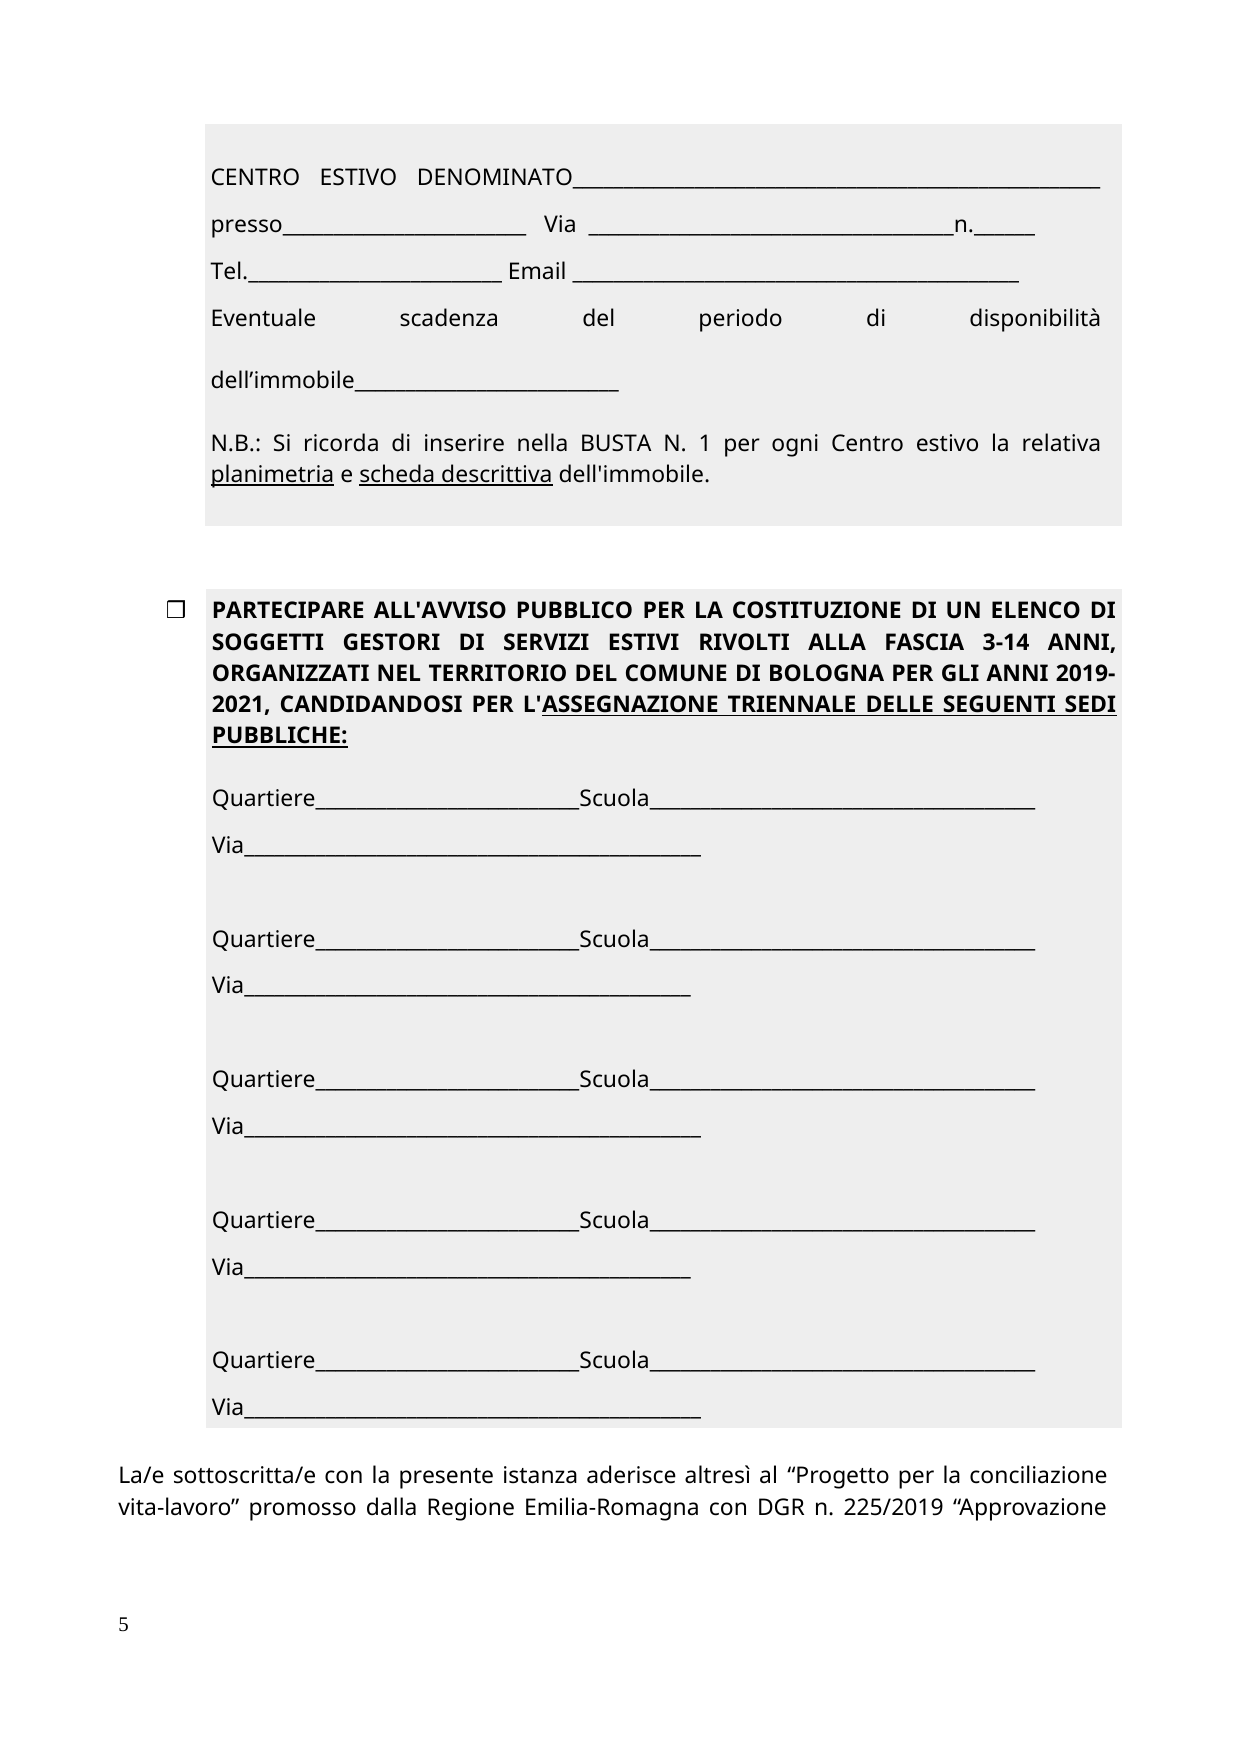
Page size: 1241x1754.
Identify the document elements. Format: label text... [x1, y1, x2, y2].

table_header PARTECIPARE ALL'AVVISO PUBBLICO PER LA COSTITUZIONE DI UN ELENCO DI SOGGETTI GESTORI DI SERVIZI ESTIVI RIVOLTI ALLA FASCIA 3-14 ANNI, ORGANIZZATI NEL TERRITORIO DEL COMUNE DI BOLOGNA PER GLI ANNI 2019-2021, CANDIDANDOSI PER L'ASSEGNAZIONE TRIENNALE DELLE SEGUENTI SEDI PUBBLICHE: Quartiere__________________________Scuola______________________________________ Via_____________________________________________ Quartiere__________________________Scuola______________________________________ Via____________________________________________ Quartiere__________________________Scuola______________________________________ Via_____________________________________________ Quartiere__________________________Scuola______________________________________ Via____________________________________________ Quartiere__________________________Scuola______________________________________ Via_____________________________________________ [206, 589, 1122, 1428]
table_header ❒ [118, 589, 206, 1428]
text La/e sottoscritta/e con la presente istanza aderisce altresì al “Progetto per la conciliazione vita-lavoro” promosso dalla Regione Emilia-Romagna con DGR n. 225/2019 “Approvazione [118, 1459, 1108, 1522]
table_header CENTRO ESTIVO DENOMINATO____________________________________________________ presso________________________ Via ____________________________________n.______ Tel._________________________ Email ____________________________________________ Eventuale scadenza del periodo di disponibilità dell’immobile__________________________ N.B.: Si ricorda di inserire nella BUSTA N. 1 per ogni Centro estivo la relativa planimetria e scheda descrittiva dell'immobile. [205, 124, 1122, 526]
table_header [118, 124, 205, 526]
